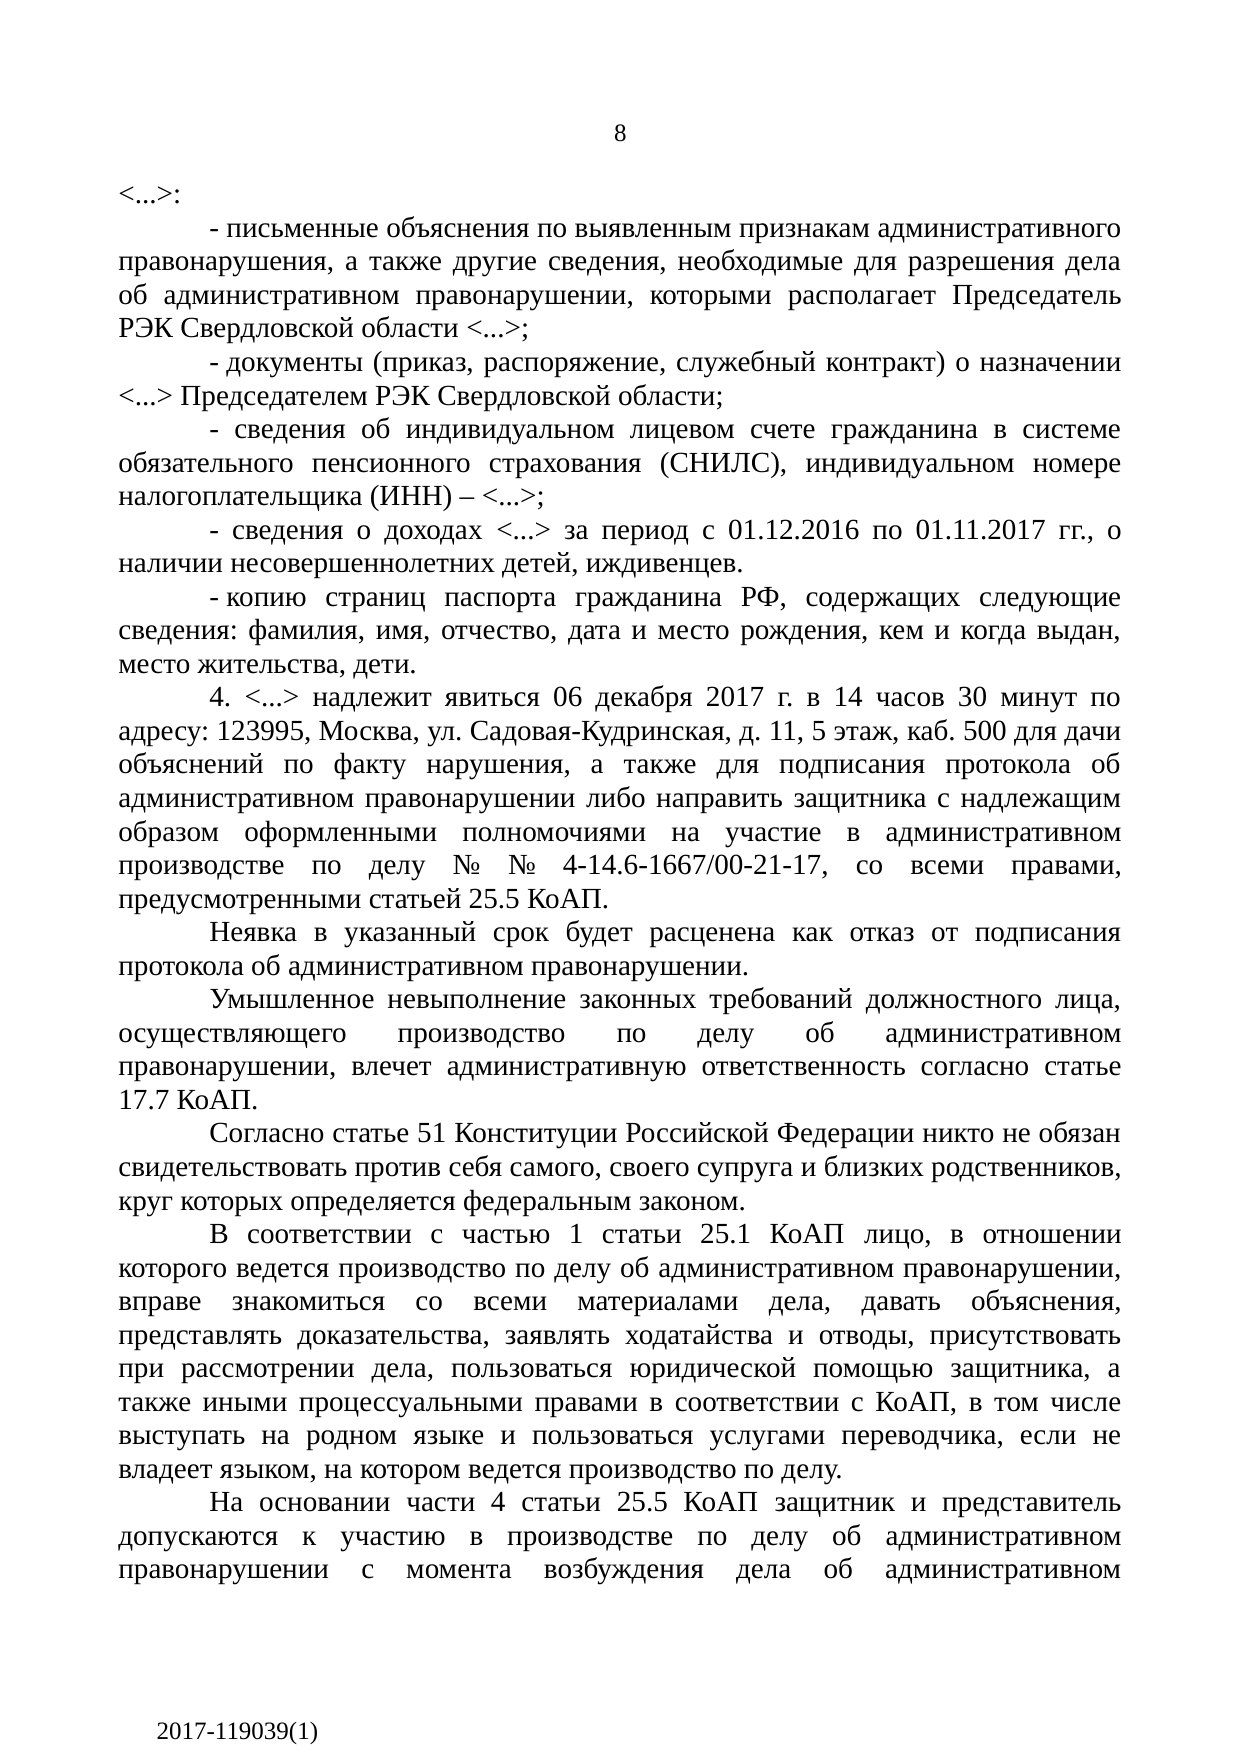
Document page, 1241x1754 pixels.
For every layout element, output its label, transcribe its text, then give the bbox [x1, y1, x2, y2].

text Неявка в указанный срок будет расценена как отказ от подписания протокола об административном правонарушении. [118, 914, 1122, 981]
text - письменные объяснения по выявленным признакам административного правонарушения, а также другие сведения, необходимые для разрешения дела об административном правонарушении, которыми располагает Председатель РЭК Свердловской области <...>; [118, 210, 1122, 344]
text - копию страниц паспорта гражданина РФ, содержащих следующие сведения: фамилия, имя, отчество, дата и место рождения, кем и когда выдан, место жительства, дети. [118, 579, 1122, 679]
text - документы (приказ, распоряжение, служебный контракт) о назначении <...> Председателем РЭК Свердловской области; [118, 344, 1122, 411]
text Согласно статье 51 Конституции Российской Федерации никто не обязан свидетельствовать против себя самого, своего супруга и близких родственников, круг которых определяется федеральным законом. [118, 1116, 1122, 1216]
text 4. <...> надлежит явиться 06 декабря 2017 г. в 14 часов 30 минут по адресу: 123995, Москва, ул. Садовая-Кудринская, д. 11, 5 этаж, каб. 500 для дачи объяснений по факту нарушения, а также для подписания протокола об административном правонарушении либо направить защитника с надлежащим образом оформленными полномочиями на участие в административном производстве по делу № № 4-14.6-1667/00-21-17, со всеми правами, предусмотренными статьей 25.5 КоАП. [118, 679, 1122, 914]
text <...>: [118, 176, 1122, 210]
text В соответствии с частью 1 статьи 25.1 КоАП лицо, в отношении которого ведется производство по делу об административном правонарушении, вправе знакомиться со всеми материалами дела, давать объяснения, представлять доказательства, заявлять ходатайства и отводы, присутствовать при рассмотрении дела, пользоваться юридической помощью защитника, а также иными процессуальными правами в соответствии с КоАП, в том числе выступать на родном языке и пользоваться услугами переводчика, если не владеет языком, на котором ведется производство по делу. [118, 1216, 1122, 1484]
text - сведения об индивидуальном лицевом счете гражданина в системе обязательного пенсионного страхования (СНИЛС), индивидуальном номере налогоплательщика (ИНН) – <...>; [118, 411, 1122, 512]
text Умышленное невыполнение законных требований должностного лица, осуществляющего производство по делу об административном правонарушении, влечет административную ответственность согласно статье 17.7 КоАП. [118, 981, 1122, 1116]
text - сведения о доходах <...> за период с 01.12.2016 по 01.11.2017 гг., о наличии несовершеннолетних детей, иждивенцев. [118, 512, 1122, 579]
text На основании части 4 статьи 25.5 КоАП защитник и представитель допускаются к участию в производстве по делу об административном правонарушении с момента возбуждения дела об административном [118, 1484, 1122, 1585]
